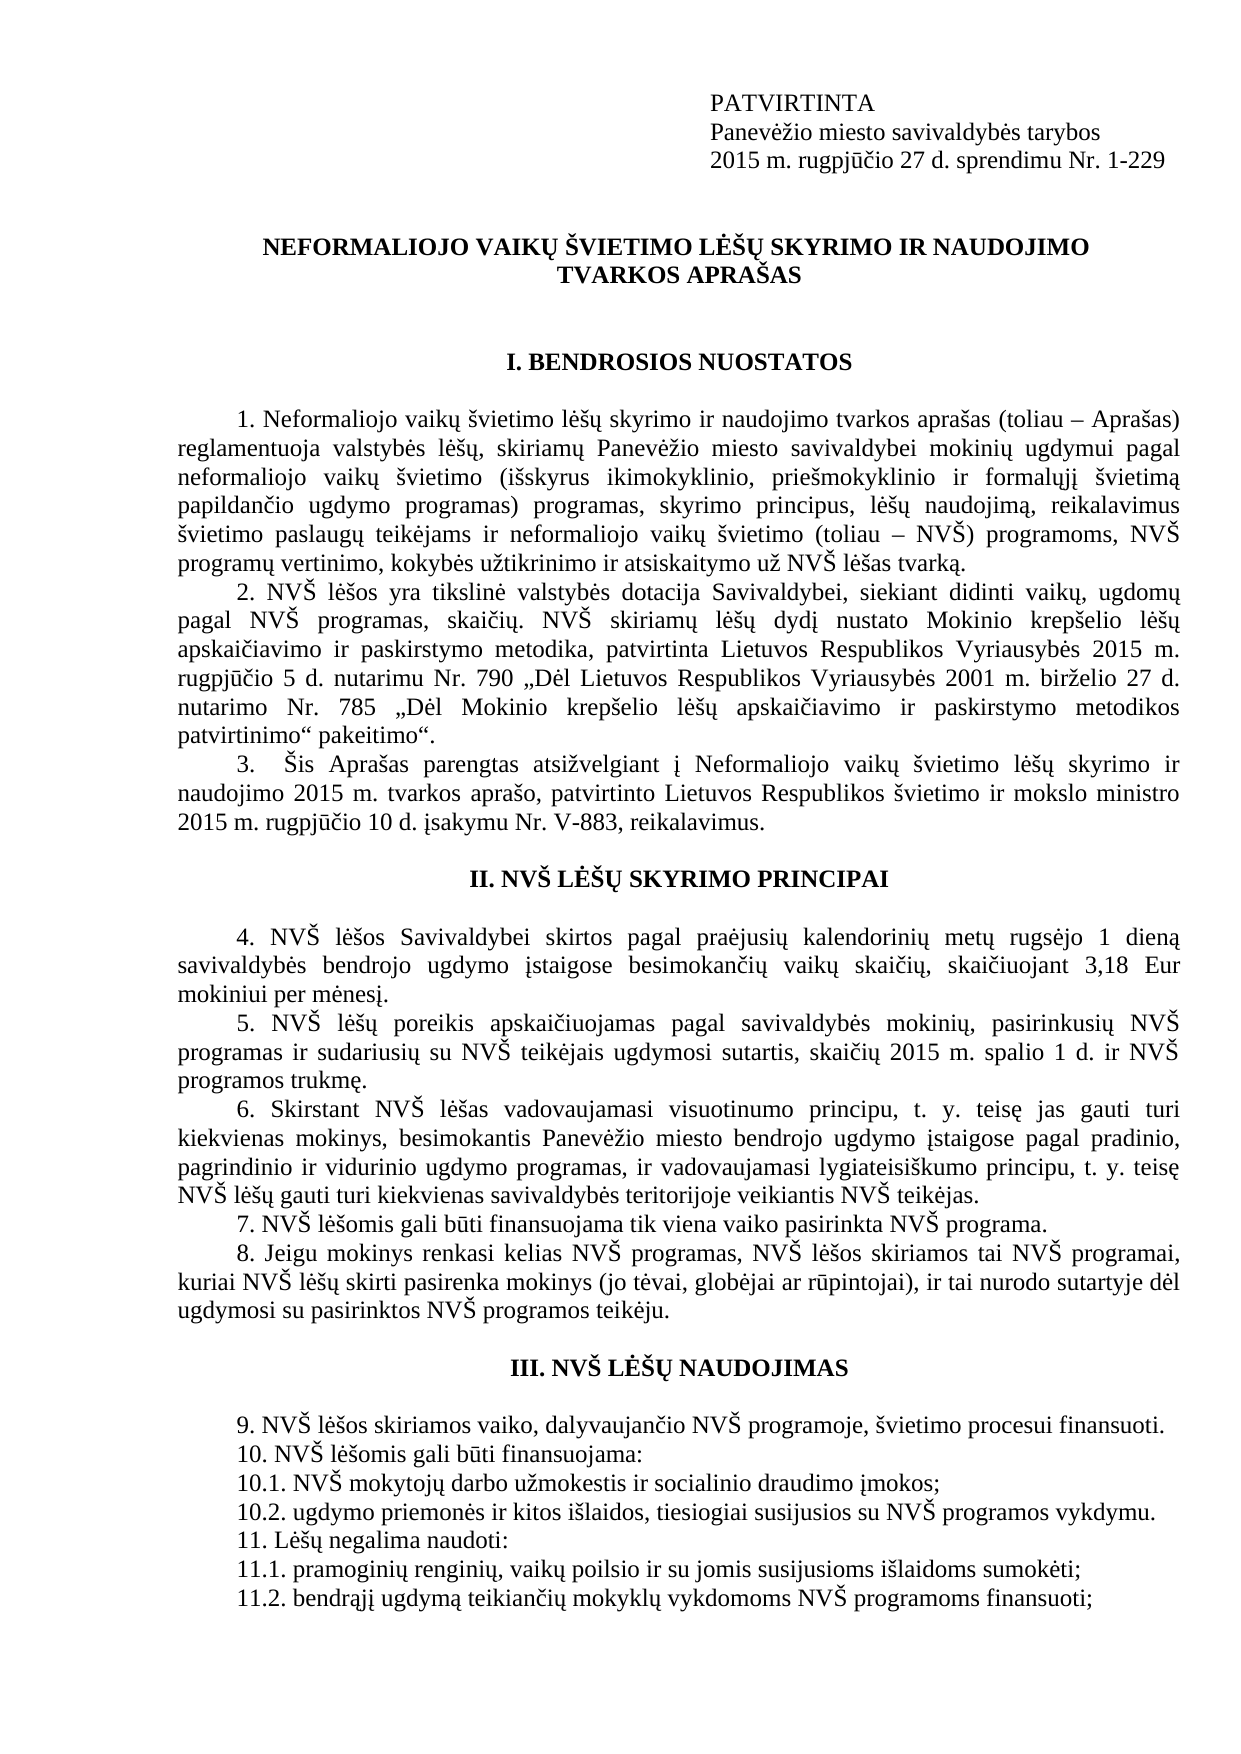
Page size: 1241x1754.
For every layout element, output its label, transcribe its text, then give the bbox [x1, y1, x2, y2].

text 2015 m. rugpjūčio 27 d. sprendimu Nr. 1-229 [575, 145, 1181, 174]
text TVARKOS APRAŠAS [177, 260, 1181, 289]
text III. NVŠ LĖŠŲ NAUDOJIMAS [177, 1353, 1181, 1382]
text PATVIRTINTA [575, 88, 1181, 117]
text II. nVŠ lėšų skyrimo PRINCIPAI [177, 864, 1181, 893]
text 2. NVŠ lėšos yra tikslinė valstybės dotacija Savivaldybei, siekiant didinti vaikų, ugdomų pagal NVŠ programas, skaičių. NVŠ skiriamų lėšų dydį nustato Mokinio krepšelio lėšų apskaičiavimo ir paskirstymo metodika, patvirtinta Lietuvos Respublikos Vyriausybės 2015 m. rugpjūčio 5 d. nutarimu Nr. 790 „Dėl Lietuvos Respublikos Vyriausybės 2001 m. birželio 27 d. nutarimo Nr. 785 „Dėl Mokinio krepšelio lėšų apskaičiavimo ir paskirstymo metodikos patvirtinimo“ pakeitimo“. [177, 577, 1181, 749]
text 9. NVŠ lėšos skiriamos vaiko, dalyvaujančio NVŠ programoje, švietimo procesui finansuoti. [177, 1410, 1181, 1439]
text 1. Neformaliojo vaikų švietimo lėšų skyrimo ir naudojimo tvarkos aprašas (toliau – Aprašas) reglamentuoja valstybės lėšų, skiriamų Panevėžio miesto savivaldybei mokinių ugdymui pagal neformaliojo vaikų švietimo (išskyrus ikimokyklinio, priešmokyklinio ir formalųjį švietimą papildančio ugdymo programas) programas, skyrimo principus, lėšų naudojimą, reikalavimus švietimo paslaugų teikėjams ir neformaliojo vaikų švietimo (toliau – NVŠ) programoms, NVŠ programų vertinimo, kokybės užtikrinimo ir atsiskaitymo už NVŠ lėšas tvarką. [177, 404, 1181, 577]
text 7. NVŠ lėšomis gali būti finansuojama tik viena vaiko pasirinkta NVŠ programa. [177, 1209, 1181, 1238]
text 11. Lėšų negalima naudoti: [177, 1525, 1181, 1554]
text Panevėžio miesto savivaldybės tarybos [575, 117, 1181, 145]
text 10.2. ugdymo priemonės ir kitos išlaidos, tiesiogiai susijusios su NVŠ programos vykdymu. [177, 1497, 1181, 1525]
text 10. NVŠ lėšomis gali būti finansuojama: [177, 1439, 1181, 1468]
text 3. Šis Aprašas parengtas atsižvelgiant į Neformaliojo vaikų švietimo lėšų skyrimo ir naudojimo 2015 m. tvarkos aprašo, patvirtinto Lietuvos Respublikos švietimo ir mokslo ministro 2015 m. rugpjūčio 10 d. įsakymu Nr. V-883, reikalavimus. [177, 749, 1181, 835]
text 5. NVŠ lėšų poreikis apskaičiuojamas pagal savivaldybės mokinių, pasirinkusių NVŠ programas ir sudariusių su NVŠ teikėjais ugdymosi sutartis, skaičių 2015 m. spalio 1 d. ir NVŠ programos trukmę. [177, 1008, 1181, 1094]
text NEFORMALIOJO VAIKŲ ŠVIETIMO LĖŠŲ SKYRIMO IR NAUDOJIMO [177, 232, 1181, 260]
text 8. Jeigu mokinys renkasi kelias NVŠ programas, NVŠ lėšos skiriamos tai NVŠ programai, kuriai NVŠ lėšų skirti pasirenka mokinys (jo tėvai, globėjai ar rūpintojai), ir tai nurodo sutartyje dėl ugdymosi su pasirinktos NVŠ programos teikėju. [177, 1238, 1181, 1324]
text I. BENDROSIOS NUOSTATOS [177, 347, 1181, 375]
text 10.1. NVŠ mokytojų darbo užmokestis ir socialinio draudimo įmokos; [177, 1468, 1181, 1497]
text 4. NVŠ lėšos Savivaldybei skirtos pagal praėjusių kalendorinių metų rugsėjo 1 dieną savivaldybės bendrojo ugdymo įstaigose besimokančių vaikų skaičių, skaičiuojant 3,18 Eur mokiniui per mėnesį. [177, 922, 1181, 1008]
text 6. Skirstant NVŠ lėšas vadovaujamasi visuotinumo principu, t. y. teisę jas gauti turi kiekvienas mokinys, besimokantis Panevėžio miesto bendrojo ugdymo įstaigose pagal pradinio, pagrindinio ir vidurinio ugdymo programas, ir vadovaujamasi lygiateisiškumo principu, t. y. teisę NVŠ lėšų gauti turi kiekvienas savivaldybės teritorijoje veikiantis NVŠ teikėjas. [177, 1094, 1181, 1209]
text 11.2. bendrąjį ugdymą teikiančių mokyklų vykdomoms NVŠ programoms finansuoti; [177, 1583, 1181, 1612]
text 11.1. pramoginių renginių, vaikų poilsio ir su jomis susijusioms išlaidoms sumokėti; [177, 1554, 1181, 1583]
